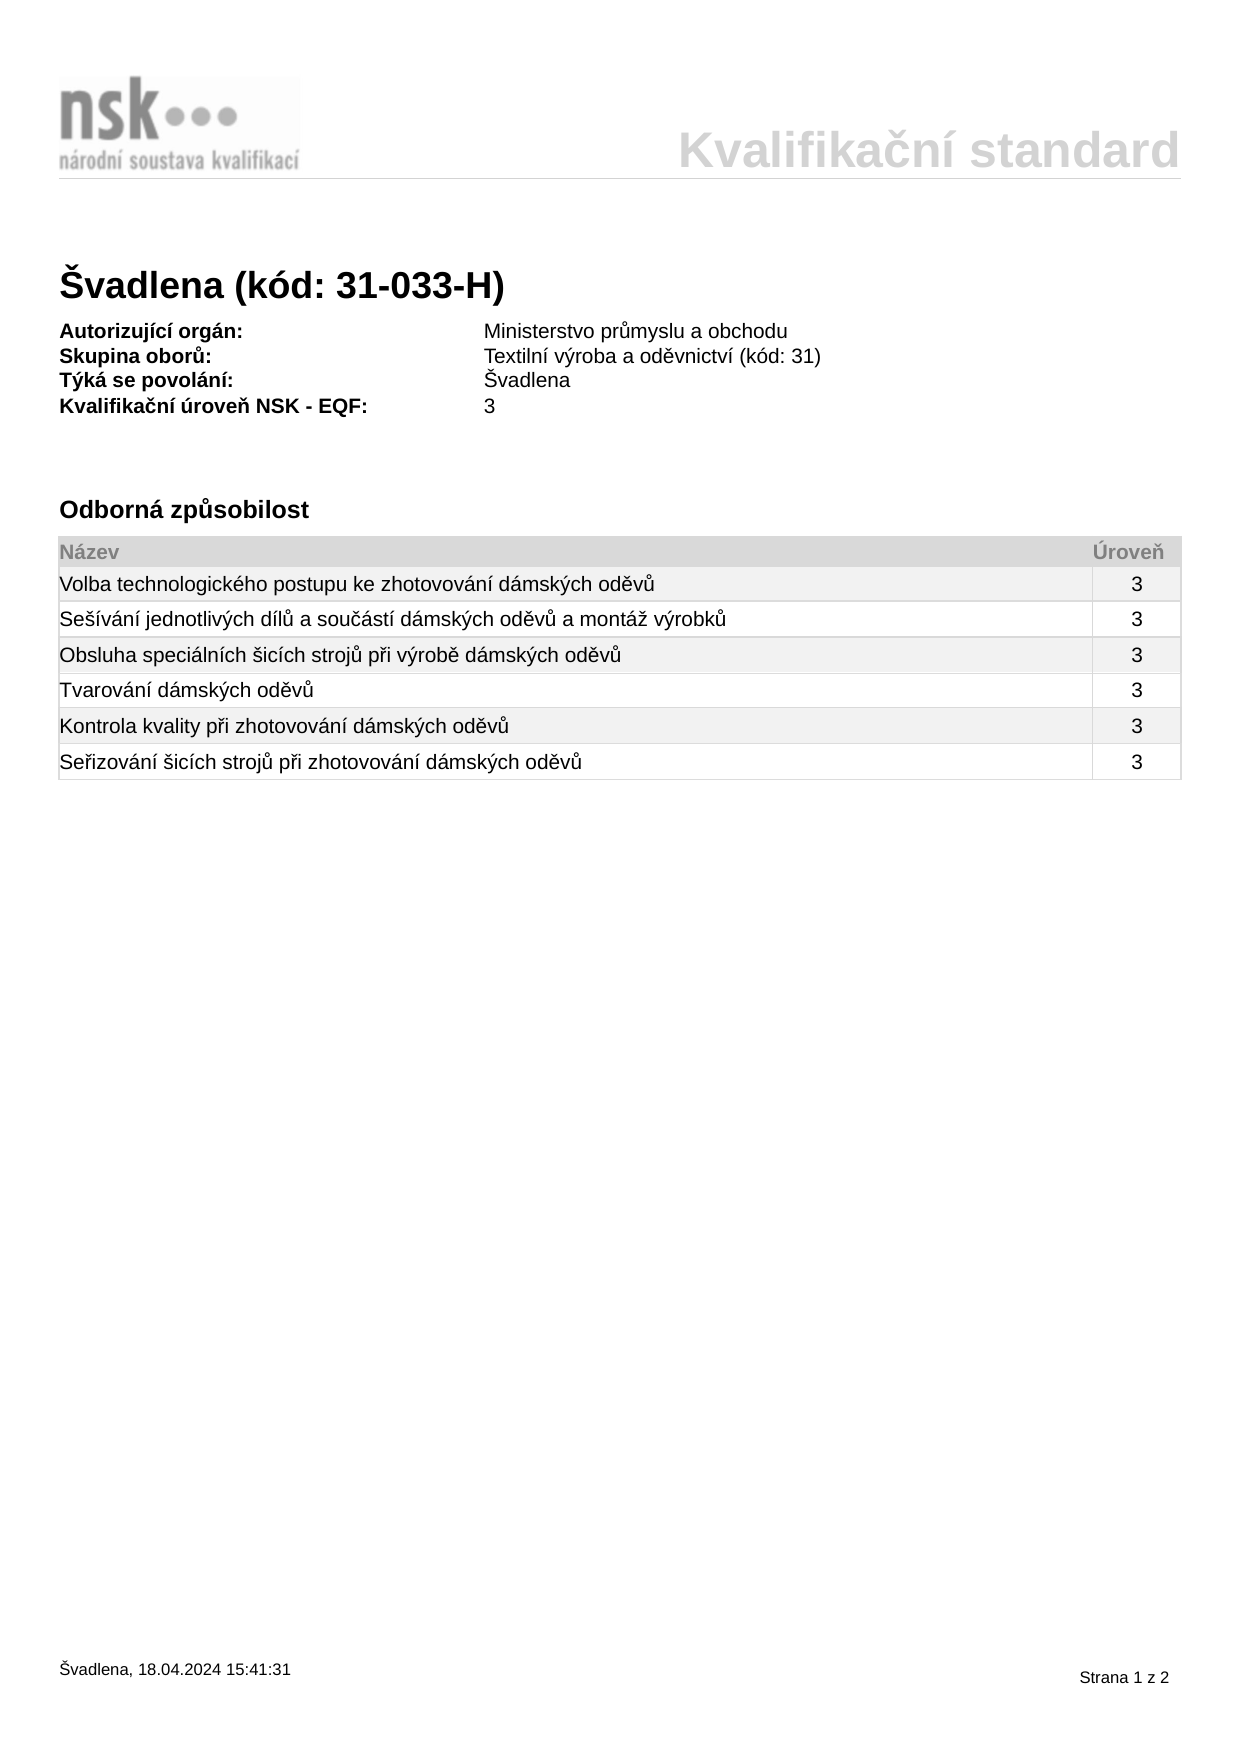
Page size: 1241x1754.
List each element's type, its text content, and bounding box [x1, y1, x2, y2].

table_cell [620, 418, 626, 489]
table_cell [626, 196, 862, 224]
table_cell Textilní výroba a oděvnictví (kód: 31) [484, 344, 1181, 368]
table_cell [59, 418, 483, 489]
table_cell [1093, 307, 1169, 319]
table_cell Odborná způsobilost [59, 489, 1181, 524]
table_cell [1093, 1370, 1169, 1659]
table_cell [620, 524, 626, 536]
table_cell [1169, 1079, 1181, 1370]
table_cell [484, 196, 620, 224]
table_cell [1093, 524, 1169, 536]
table_cell Autorizující orgán: [59, 319, 483, 343]
table_cell [59, 307, 483, 319]
table_cell Kvalifikační úroveň NSK - EQF: [59, 394, 483, 417]
table_cell [1169, 780, 1181, 1079]
table_cell Švadlena, 18.04.2024 15:41:31 [59, 1660, 862, 1696]
table_cell [620, 307, 626, 319]
table_cell [484, 418, 620, 489]
table_cell [59, 524, 483, 536]
table_cell [620, 780, 626, 1079]
table_cell 3 [1093, 602, 1180, 636]
table_cell [484, 524, 620, 536]
table_cell [620, 1370, 626, 1659]
table_cell [1169, 524, 1181, 536]
table_cell [1169, 418, 1181, 489]
table_cell [1093, 196, 1169, 224]
table_cell [626, 1370, 862, 1659]
table_cell [626, 524, 862, 536]
table_cell [620, 196, 626, 224]
table_cell 3 [1093, 674, 1180, 707]
table_cell [862, 780, 1093, 1079]
table_cell [484, 1370, 620, 1659]
table_cell [1093, 418, 1169, 489]
table_cell [626, 780, 862, 1079]
table_header Kvalifikační standard [626, 59, 1181, 178]
table_cell [620, 1079, 626, 1370]
table_cell [484, 307, 620, 319]
table_cell [626, 307, 862, 319]
table_cell Název [60, 537, 1092, 566]
table_cell [1169, 196, 1181, 224]
table_cell Švadlena (kód: 31-033-H) [59, 224, 1181, 307]
table_cell [484, 1079, 620, 1370]
table_cell [1093, 780, 1169, 1079]
table_cell Tvarování dámských oděvů [60, 674, 1092, 707]
table_cell Seřizování šicích strojů při zhotovování dámských oděvů [60, 744, 1092, 779]
table_cell Úroveň [1093, 537, 1180, 566]
table_cell [1169, 1370, 1181, 1659]
table_cell Kontrola kvality při zhotovování dámských oděvů [60, 708, 1092, 743]
table_cell 3 [1093, 638, 1180, 672]
table_cell [59, 179, 1181, 196]
table_cell [862, 1370, 1093, 1659]
table_cell Skupina oborů: [59, 344, 483, 368]
table_cell [862, 1079, 1093, 1370]
table_cell [862, 196, 1093, 224]
table_cell [484, 172, 620, 178]
table_cell [59, 1370, 483, 1659]
table_cell [59, 780, 483, 1079]
table_cell [484, 780, 620, 1079]
table_cell [1093, 1079, 1169, 1370]
table_cell [1169, 1660, 1181, 1696]
table_cell [626, 1079, 862, 1370]
table_header [621, 59, 626, 172]
table_cell [626, 418, 862, 489]
table_cell [59, 196, 483, 224]
table_cell 3 [1093, 744, 1180, 779]
table_cell Obsluha speciálních šicích strojů při výrobě dámských oděvů [60, 638, 1092, 672]
table_cell [862, 418, 1093, 489]
table_cell 3 [1093, 708, 1180, 743]
table_cell [59, 1079, 483, 1370]
table_cell Strana 1 z 2 [862, 1660, 1169, 1696]
picture [58, 59, 621, 172]
table_cell Týká se povolání: [59, 368, 483, 392]
table_cell Švadlena [484, 368, 1181, 393]
table_cell 3 [1093, 567, 1180, 600]
table_cell Volba technologického postupu ke zhotovování dámských oděvů [60, 567, 1092, 600]
table_cell Ministerstvo průmyslu a obchodu [484, 319, 1181, 344]
table_cell [59, 172, 483, 178]
table_cell [1169, 307, 1181, 319]
table_cell [862, 524, 1093, 536]
table_cell Sešívání jednotlivých dílů a součástí dámských oděvů a montáž výrobků [60, 602, 1092, 636]
table_cell 3 [484, 394, 1181, 417]
table_cell [862, 307, 1093, 319]
